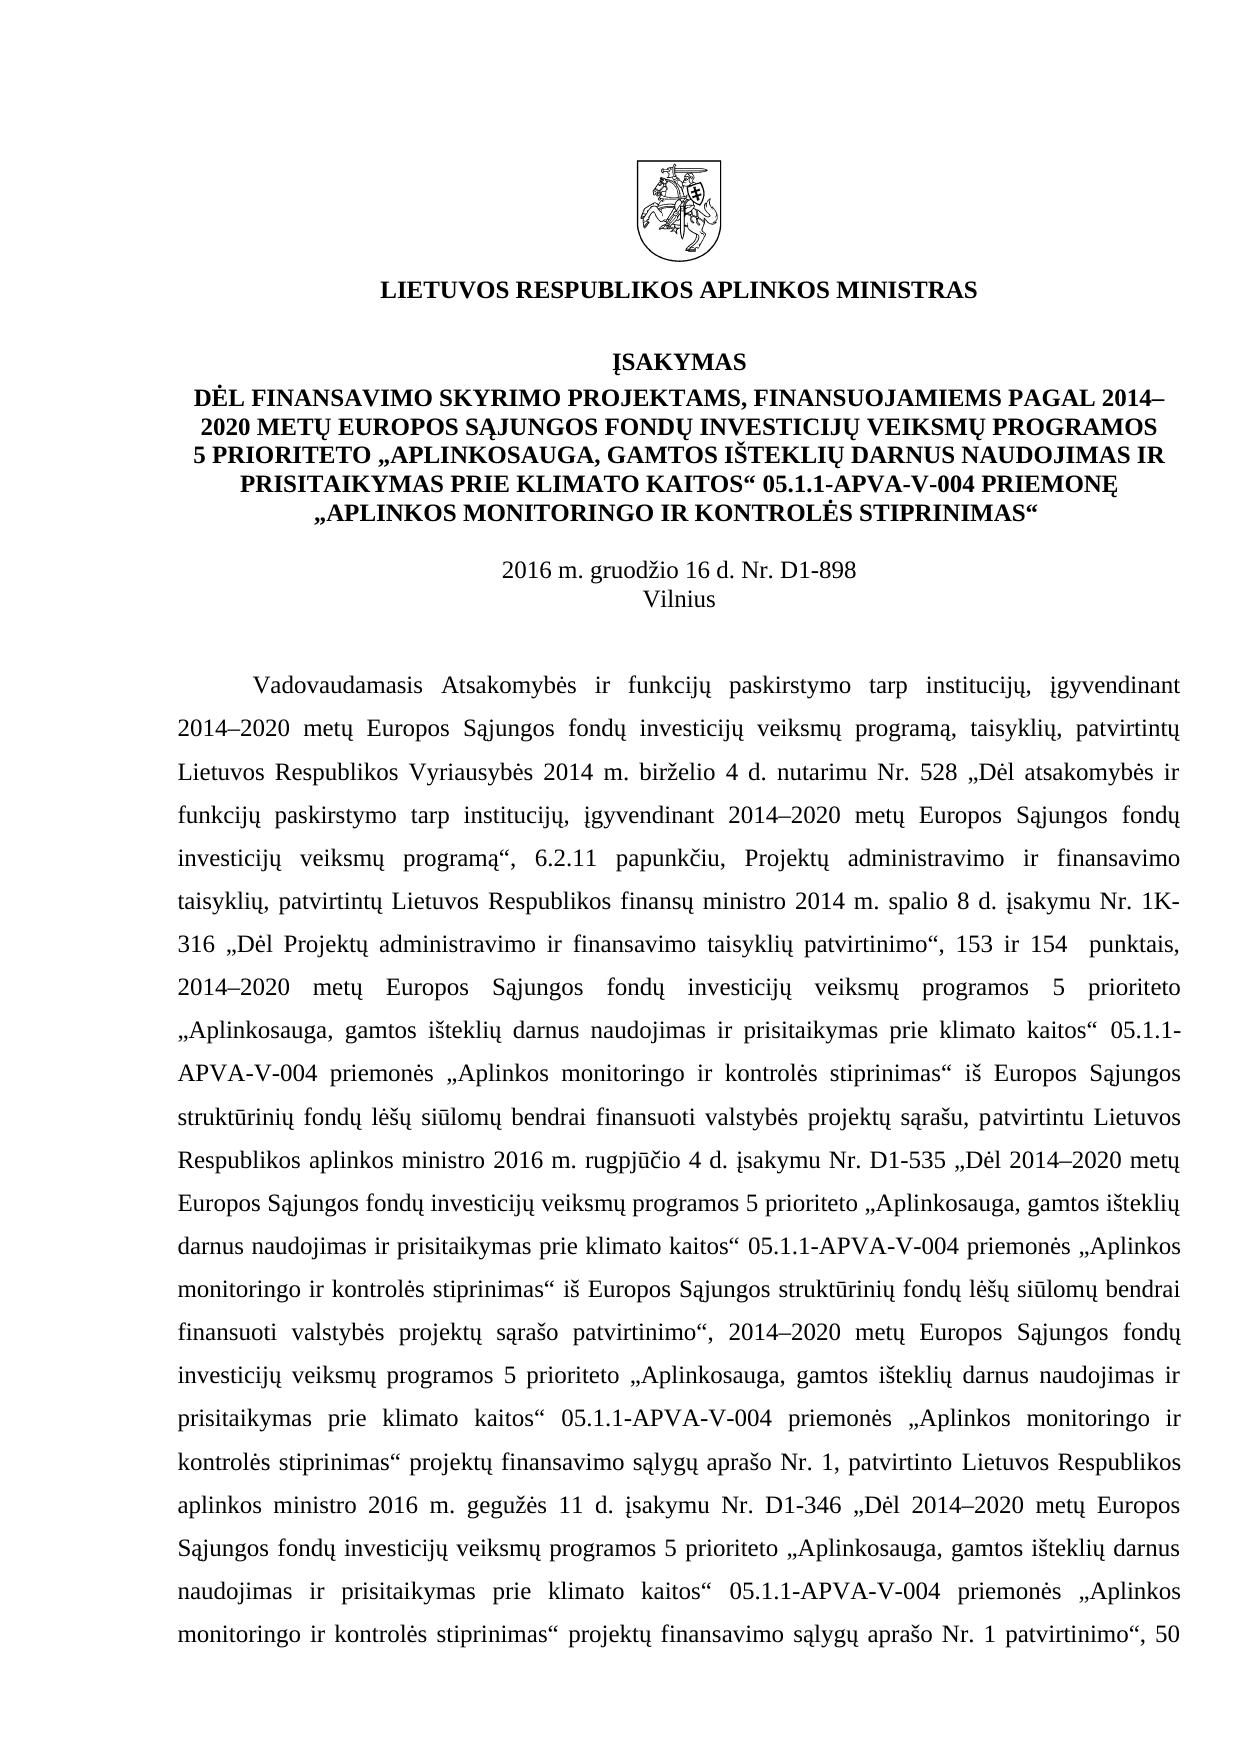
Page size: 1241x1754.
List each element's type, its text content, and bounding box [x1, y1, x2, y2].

text Vadovaudamasis Atsakomybės ir funkcijų paskirstymo tarp institucijų, įgyvendinant 2014–2020 metų Europos Sąjungos fondų investicijų veiksmų programą, taisyklių, patvirtintų Lietuvos Respublikos Vyriausybės 2014 m. birželio 4 d. nutarimu Nr. 528 „Dėl atsakomybės ir funkcijų paskirstymo tarp institucijų, įgyvendinant 2014–2020 metų Europos Sąjungos fondų investicijų veiksmų programą“, 6.2.11 papunkčiu, Projektų administravimo ir finansavimo taisyklių, patvirtintų Lietuvos Respublikos finansų ministro 2014 m. spalio 8 d. įsakymu Nr. 1K-316 „Dėl Projektų administravimo ir finansavimo taisyklių patvirtinimo“, 153 ir 154 punktais, 2014–2020 metų Europos Sąjungos fondų investicijų veiksmų programos 5 prioriteto „Aplinkosauga, gamtos išteklių darnus naudojimas ir prisitaikymas prie klimato kaitos“ 05.1.1-APVA-V-004 priemonės „Aplinkos monitoringo ir kontrolės stiprinimas“ iš Europos Sąjungos struktūrinių fondų lėšų siūlomų bendrai finansuoti valstybės projektų sąrašu, patvirtintu Lietuvos Respublikos aplinkos ministro 2016 m. rugpjūčio 4 d. įsakymu Nr. D1-535 „Dėl 2014–2020 metų Europos Sąjungos fondų investicijų veiksmų programos 5 prioriteto „Aplinkosauga, gamtos išteklių darnus naudojimas ir prisitaikymas prie klimato kaitos“ 05.1.1-APVA-V-004 priemonės „Aplinkos monitoringo ir kontrolės stiprinimas“ iš Europos Sąjungos struktūrinių fondų lėšų siūlomų bendrai finansuoti valstybės projektų sąrašo patvirtinimo“, 2014–2020 metų Europos Sąjungos fondų investicijų veiksmų programos 5 prioriteto „Aplinkosauga, gamtos išteklių darnus naudojimas ir prisitaikymas prie klimato kaitos“ 05.1.1-APVA-V-004 priemonės „Aplinkos monitoringo ir kontrolės stiprinimas“ projektų finansavimo sąlygų aprašo Nr. 1, patvirtinto Lietuvos Respublikos aplinkos ministro 2016 m. gegužės 11 d. įsakymu Nr. D1-346 „Dėl 2014–2020 metų Europos Sąjungos fondų investicijų veiksmų programos 5 prioriteto „Aplinkosauga, gamtos išteklių darnus naudojimas ir prisitaikymas prie klimato kaitos“ 05.1.1-APVA-V-004 priemonės „Aplinkos monitoringo ir kontrolės stiprinimas“ projektų finansavimo sąlygų aprašo Nr. 1 patvirtinimo“, 50 [177, 670, 1181, 1648]
text ĮSAKYMAS [177, 347, 1181, 376]
text LIETUVOS RESPUBLIKOS APLINKOS MINISTRAS [177, 275, 1181, 303]
text Vilnius [177, 584, 1181, 642]
text DĖL FINANSAVIMO SKYRIMO PROJEKTAMS, FINANSUOJAMIEMS PAGAL 2014–2020 METŲ EUROPOS SĄJUNGOS FONDŲ INVESTICIJŲ VEIKSMŲ PROGRAMOS 5 PRIORITETO „APLINKOSAUGA, GAMTOS IŠTEKLIŲ DARNUS NAUDOJIMAS IR PRISITAIKYMAS PRIE KLIMATO KAITOS“ 05.1.1-APVA-V-004 PRIEMONĘ „APLINKOS MONITORINGO IR KONTROLĖS STIPRINIMAS“ [177, 383, 1181, 527]
text 2016 m. gruodžio 16 d. Nr. D1-898 [177, 555, 1181, 584]
